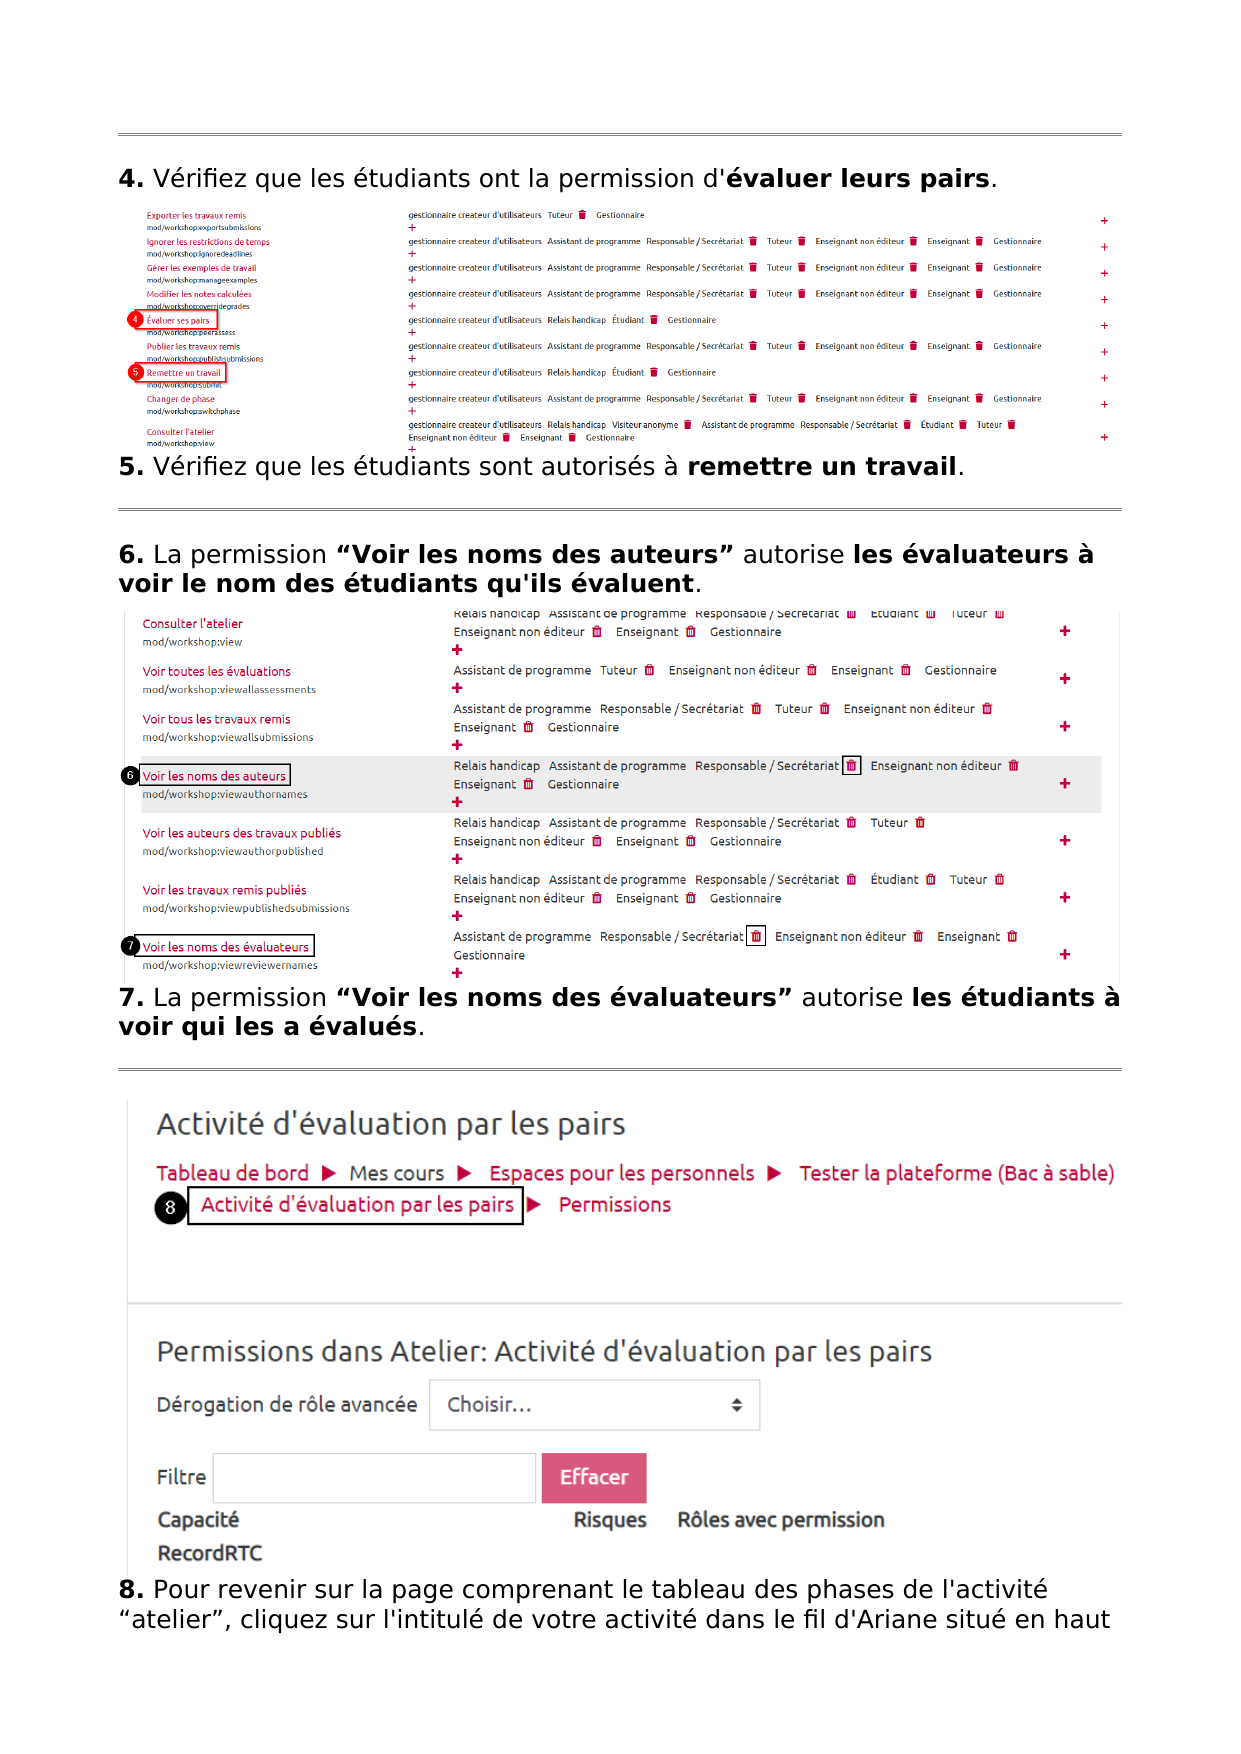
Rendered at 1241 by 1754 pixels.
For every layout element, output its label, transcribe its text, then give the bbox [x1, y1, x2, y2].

picture [118, 611, 1123, 983]
text 5. Vérifiez que les étudiants sont autorisés à remettre un travail. [118, 452, 1122, 481]
text 6. La permission “Voir les noms des auteurs” autorise les évaluateurs à voir le nom des étudiants qu'ils évaluent. [118, 540, 1122, 598]
picture [118, 1100, 1123, 1576]
text 8. Pour revenir sur la page comprenant le tableau des phases de l'activité “atelier”, cliquez sur l'intitulé de votre activité dans le fil d'Ariane situé en haut [118, 1576, 1122, 1634]
text 7. La permission “Voir les noms des évaluateurs” autorise les étudiants à voir qui les a évalués. [118, 983, 1122, 1041]
text 4. Vérifiez que les étudiants ont la permission d'évaluer leurs pairs. [118, 164, 1122, 194]
picture [118, 206, 1123, 452]
